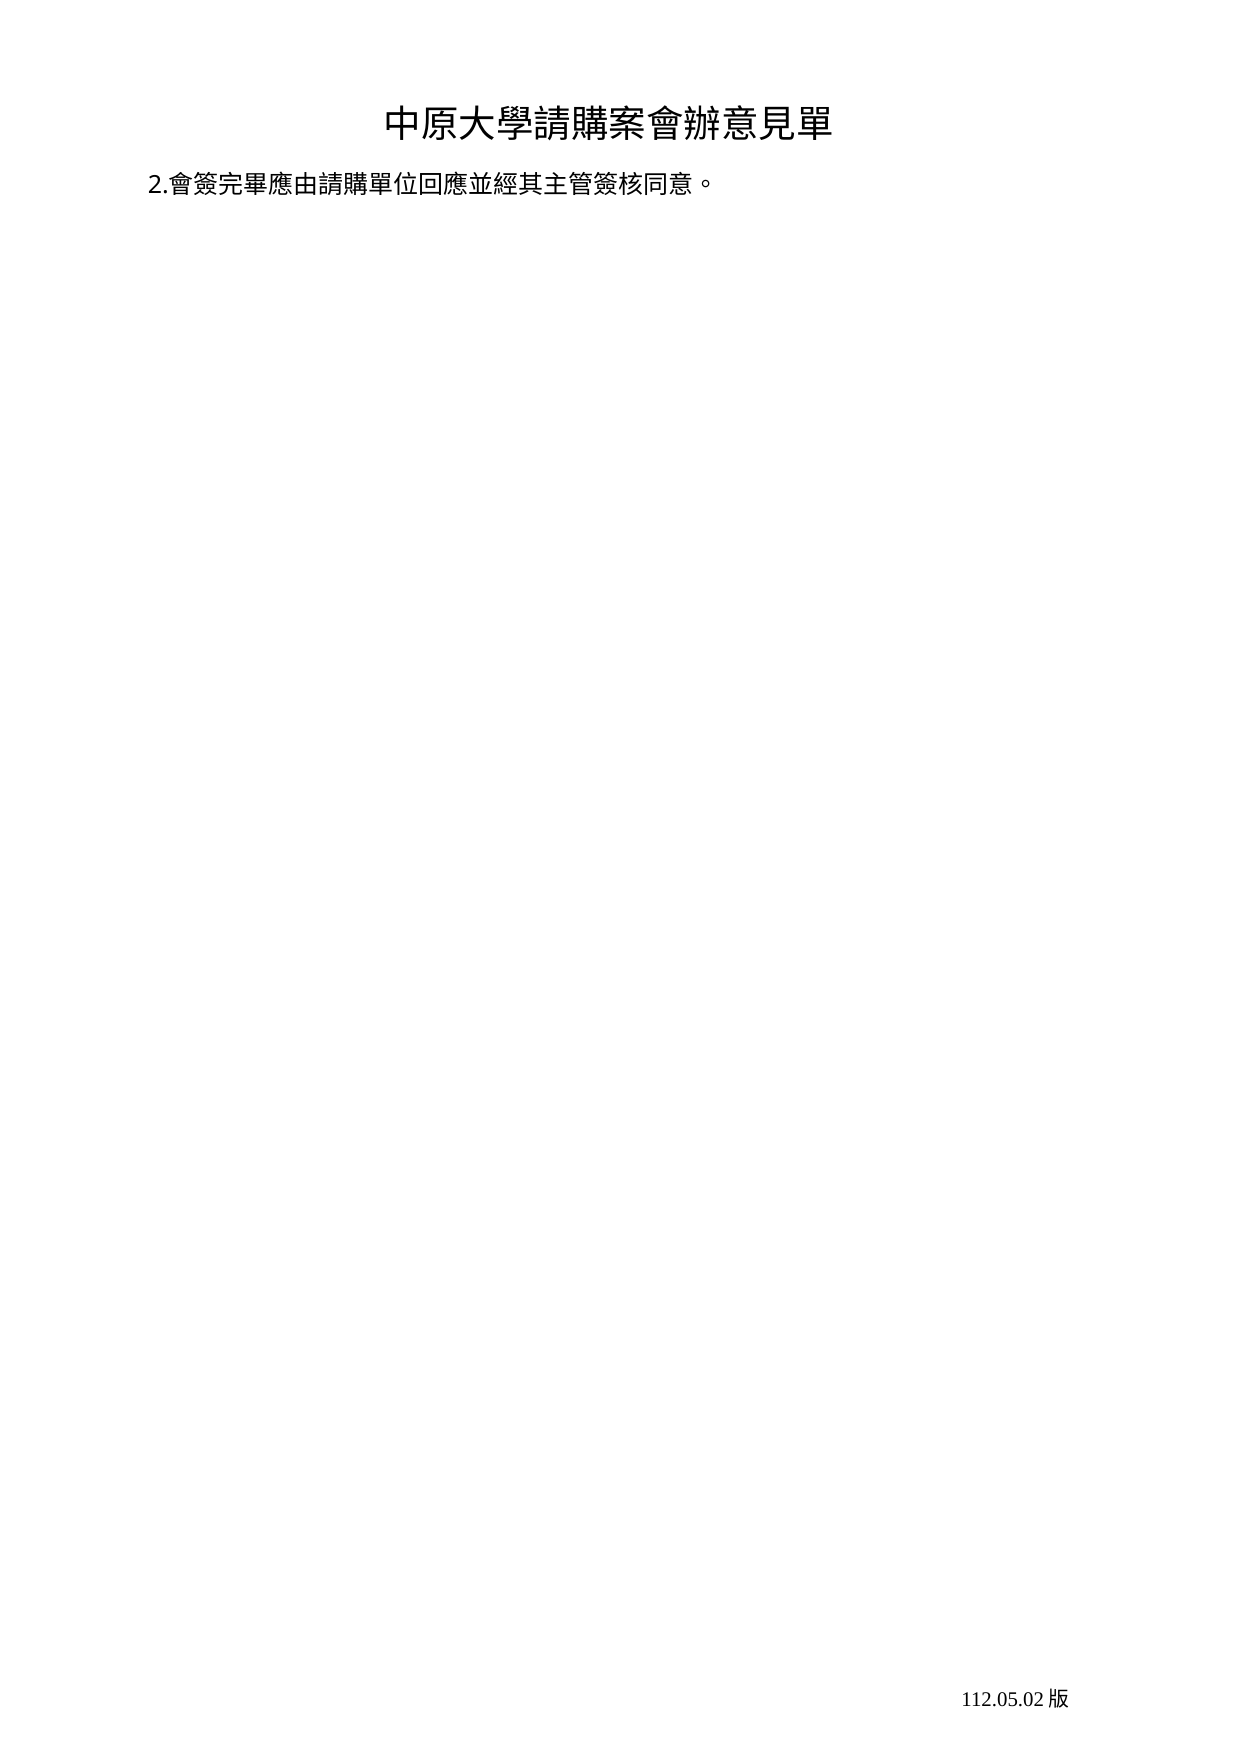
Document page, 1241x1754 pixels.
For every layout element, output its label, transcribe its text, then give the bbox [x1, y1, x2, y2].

text 2.會簽完畢應由請購單位回應並經其主管簽核同意。 [148, 163, 1069, 201]
